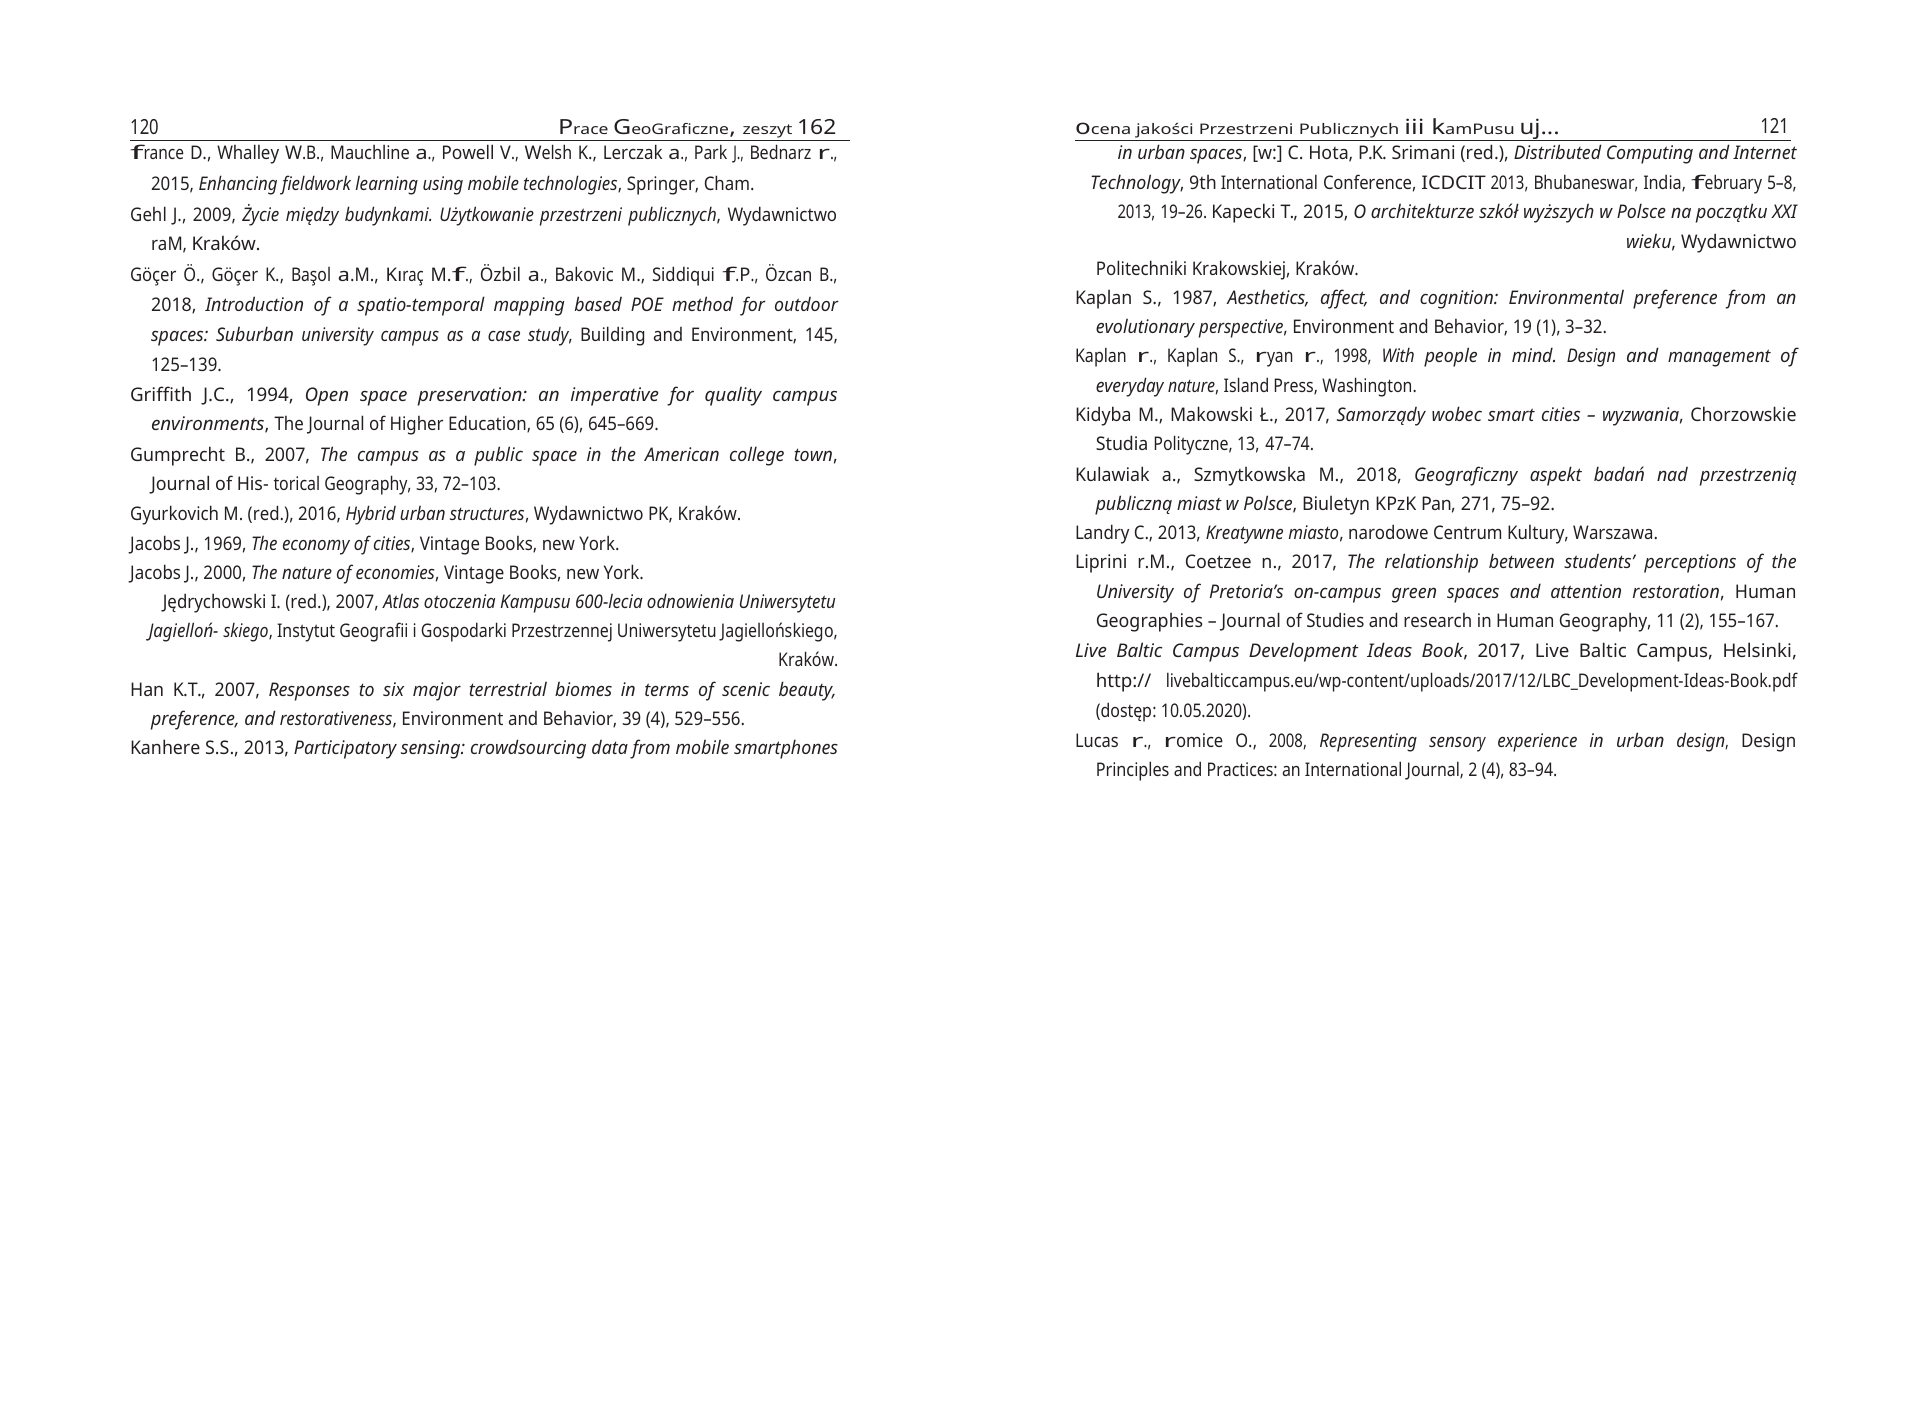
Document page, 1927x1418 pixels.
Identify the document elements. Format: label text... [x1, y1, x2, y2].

text Jędrychowski I. (red.), 2007, Atlas otoczenia Kampusu 600-lecia odnowienia Uniwersytetu Jagielloń- skiego, Instytut Geografii i Gospodarki Przestrzennej Uniwersytetu Jagiellońskiego, Kraków. [119, 588, 838, 672]
text Kulawiak a., Szmytkowska M., 2018, Geograficzny aspekt badań nad przestrzenią publiczną miast w Polsce, Biuletyn KPzK Pan, 271, 75–92. [1075, 461, 1796, 516]
text Landry C., 2013, Kreatywne miasto, narodowe Centrum Kultury, Warszawa. [1075, 519, 1809, 545]
text Kidyba M., Makowski Ł., 2017, Samorządy wobec smart cities – wyzwania, Chorzowskie Studia Polityczne, 13, 47–74. [1075, 401, 1796, 456]
text Gumprecht B., 2007, The campus as a public space in the American college town, Journal of His- torical Geography, 33, 72–103. [130, 441, 838, 496]
text Kanhere S.S., 2013, Participatory sensing: crowdsourcing data from mobile smartphones [119, 734, 838, 760]
text Live Baltic Campus Development Ideas Book, 2017, Live Baltic Campus, Helsinki, http:// livebalticcampus.eu/wp-content/uploads/2017/12/LBC_Development-Ideas-Book.pdf (dostęp: 10.05.2020). [1075, 637, 1797, 723]
text Politechniki Krakowskiej, Kraków. [1096, 258, 1809, 280]
text Gyurkovich M. (red.), 2016, Hybrid urban structures, Wydawnictwo PK, Kraków. Jacobs J., 1969, The economy of cities, Vintage Books, new York. [130, 501, 749, 555]
text Liprini r.M., Coetzee n., 2017, The relationship between students’ perceptions of the University of Pretoria’s on-campus green spaces and attention restoration, Human Geographies – Journal of Studies and research in Human Geography, 11 (2), 155–167. [1075, 549, 1796, 633]
text Lucas r., romice O., 2008, Representing sensory experience in urban design, Design Principles and Practices: an International Journal, 2 (4), 83–94. [1075, 727, 1796, 782]
text in urban spaces, [w:] C. Hota, P.K. Srimani (red.), Distributed Computing and Internet Technology, 9th International Conference, ICDCIT 2013, Bhubaneswar, India, february 5–8, 2013, 19–26. Kapecki T., 2015, O architekturze szkół wyższych w Polsce na początku XXI wieku, Wydawnictwo [1064, 139, 1797, 254]
text Kaplan S., 1987, Aesthetics, affect, and cognition: Environmental preference from an evolutionary perspective, Environment and Behavior, 19 (1), 3–32. [1075, 284, 1796, 339]
text Gehl J., 2009, Życie między budynkami. Użytkowanie przestrzeni publicznych, Wydawnictwo raM, Kraków. [130, 201, 838, 256]
text Griffith J.C., 1994, Open space preservation: an imperative for quality campus environments, The Journal of Higher Education, 65 (6), 645–669. [130, 381, 838, 436]
text Han K.T., 2007, Responses to six major terrestrial biomes in terms of scenic beauty, preference, and restorativeness, Environment and Behavior, 39 (4), 529–556. [130, 676, 838, 731]
text france D., Whalley W.B., Mauchline a., Powell V., Welsh K., Lerczak a., Park J., Bednarz r., 2015, Enhancing fieldwork learning using mobile technologies, Springer, Cham. [130, 141, 838, 196]
text Göçer Ö., Göçer K., Başol a.M., Kıraç M.f., Özbil a., Bakovic M., Siddiqui f.P., Özcan B., 2018, Introduction of a spatio-temporal mapping based POE method for outdoor spaces: Suburban university campus as a case study, Building and Environment, 145, 125–139. [130, 262, 838, 377]
text Kaplan r., Kaplan S., ryan r., 1998, With people in mind. Design and management of everyday nature, Island Press, Washington. [1075, 343, 1796, 398]
text Jacobs J., 2000, The nature of economies, Vintage Books, new York. [130, 559, 851, 585]
